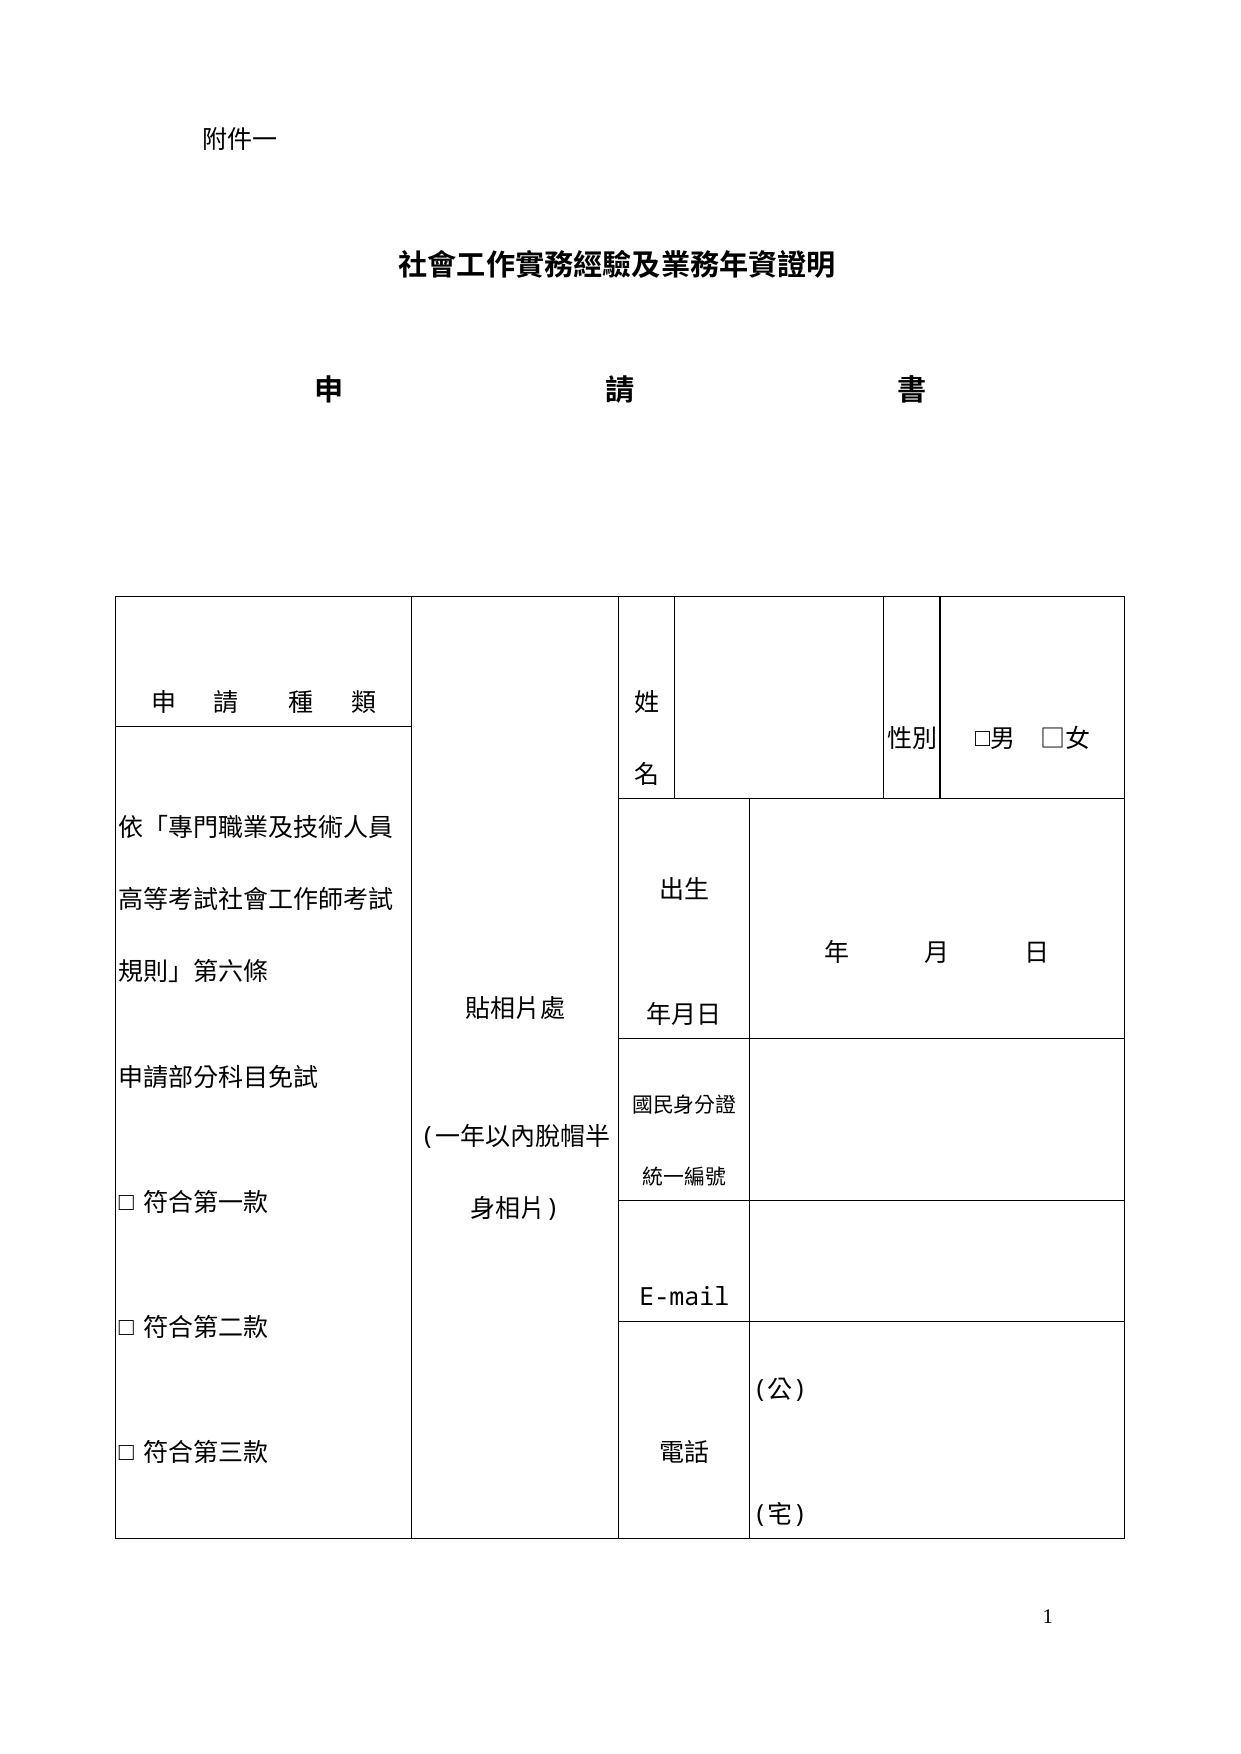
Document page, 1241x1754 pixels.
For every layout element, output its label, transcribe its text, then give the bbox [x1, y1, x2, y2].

table_header 姓名 [619, 597, 674, 797]
text 申 請 書 [187, 346, 1053, 409]
table_cell E-mail [619, 1201, 749, 1321]
table_cell [750, 1039, 1124, 1200]
table_cell 出生 年月日 [619, 799, 749, 1038]
table_cell 年 月 日 [750, 799, 1124, 1038]
text 附件一 [187, 96, 1053, 159]
text 社會工作實務經驗及業務年資證明 [187, 221, 1046, 284]
table_cell 依「專門職業及技術人員高等考試社會工作師考試規則」第六條 申請部分科目免試 符合第一款 符合第二款 符合第三款 [116, 727, 411, 1538]
table_cell [750, 1201, 1124, 1321]
table_cell (公) (宅) [750, 1322, 1124, 1538]
table_header 性別 [884, 597, 939, 797]
table_cell 電話 [619, 1322, 749, 1538]
table_cell 國民身分證統一編號 [619, 1039, 749, 1200]
table_header 申 請 種 類 [116, 597, 411, 726]
table_header □男 □女 [941, 597, 1124, 797]
table_header [675, 597, 883, 797]
table_header 貼相片處 (一年以內脫帽半身相片) [412, 597, 618, 1538]
